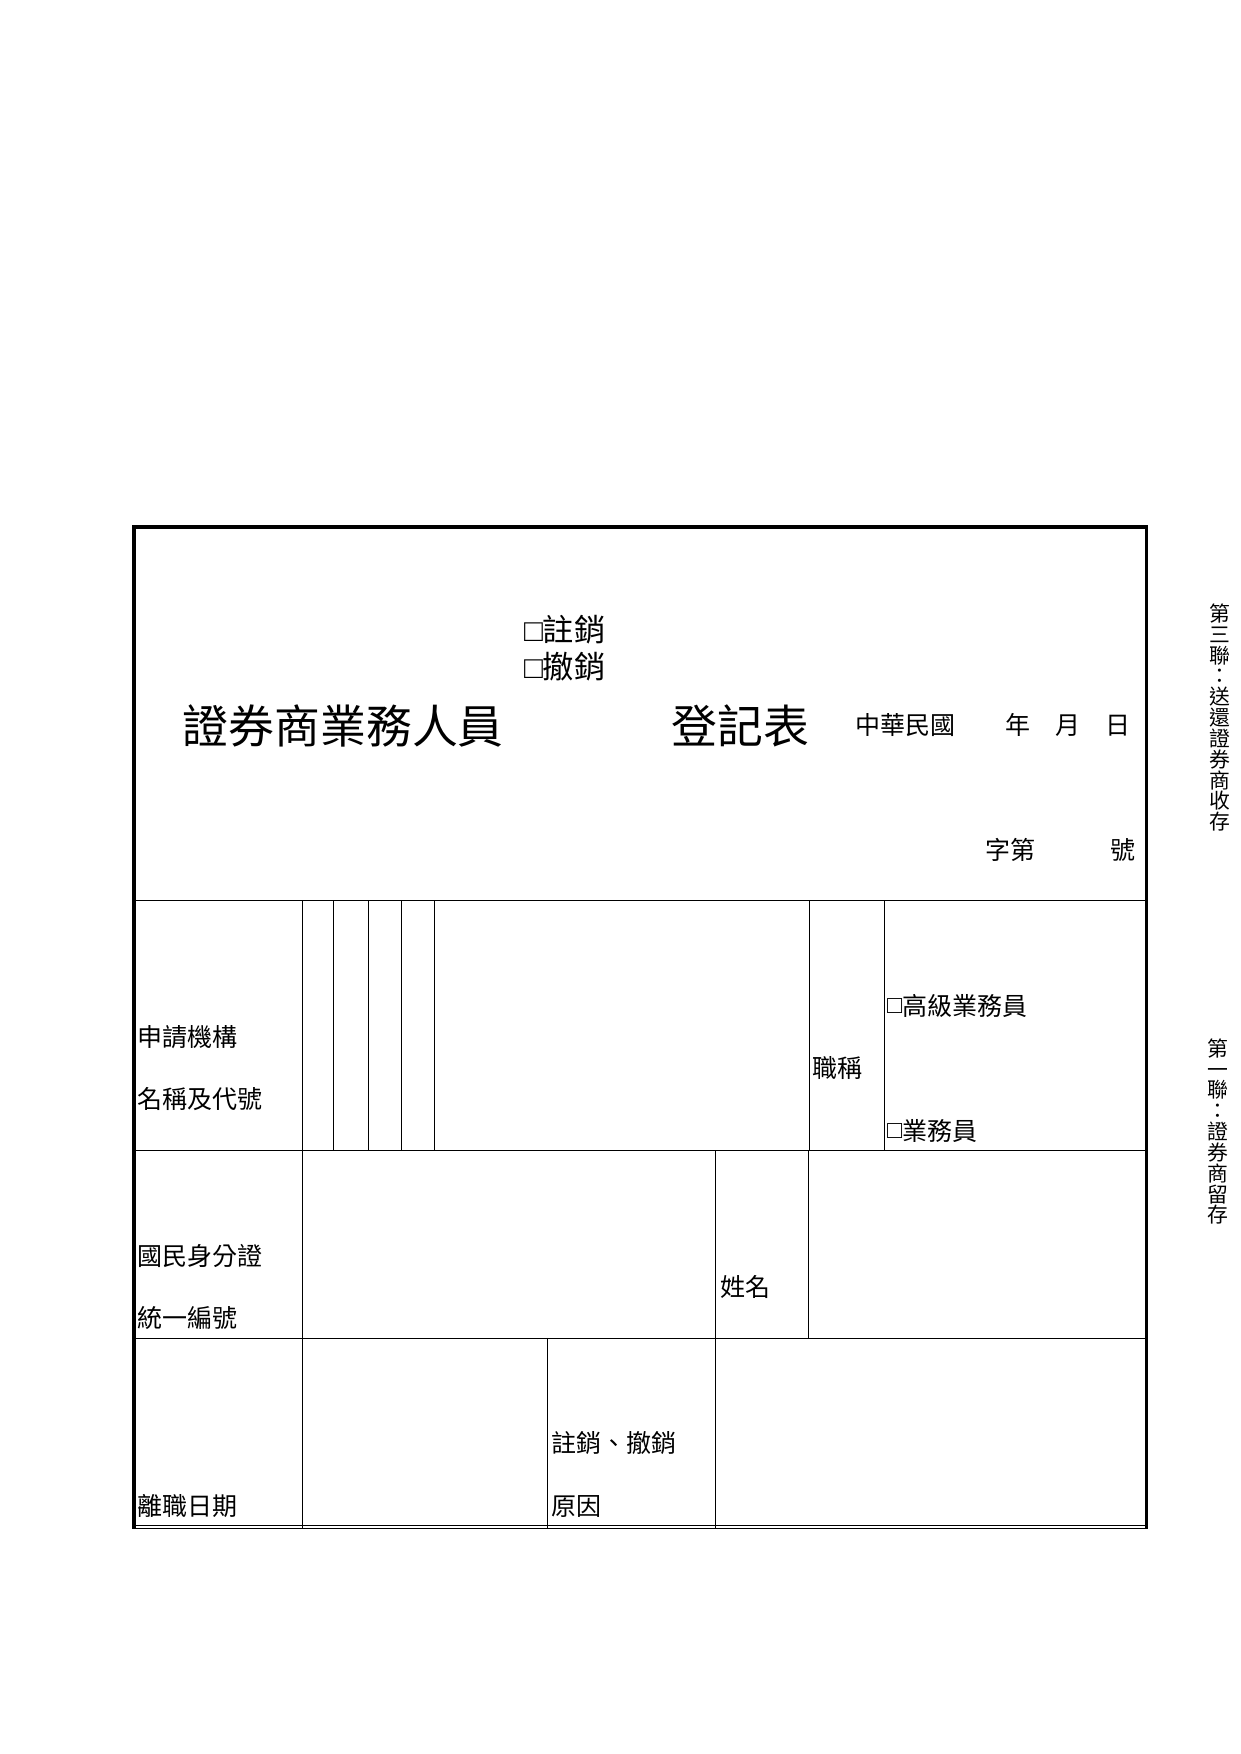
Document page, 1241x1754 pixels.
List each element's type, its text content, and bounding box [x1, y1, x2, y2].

table_cell [435, 901, 809, 1150]
table_cell [402, 901, 434, 1150]
table_cell [809, 1151, 1145, 1338]
table_cell [369, 901, 401, 1150]
table_cell 職稱 [810, 901, 884, 1150]
table_cell □高級業務員 □業務員 [885, 901, 1145, 1150]
table_cell [303, 1151, 715, 1338]
table_cell [303, 901, 333, 1150]
table_cell 姓名 [716, 1151, 808, 1338]
table_cell 註銷、撤銷 原因 [548, 1339, 715, 1525]
table_cell 離職日期 [136, 1339, 302, 1525]
table_cell [334, 901, 368, 1150]
table_cell [716, 1339, 1145, 1525]
table_header 證券商業務人員 登記表 中華民國 年 月 日 字第 號 [1184, 588, 1240, 907]
table_cell 離職日期 [1165, 1023, 1240, 1248]
table_header 證券商業務人員 登記表 中華民國 年 月 日 字第 號 [136, 529, 1145, 900]
table_cell [303, 1339, 547, 1525]
table_cell 申請機構 名稱及代號 [136, 901, 302, 1150]
table_cell 國民身分證 統一編號 [136, 1151, 302, 1338]
